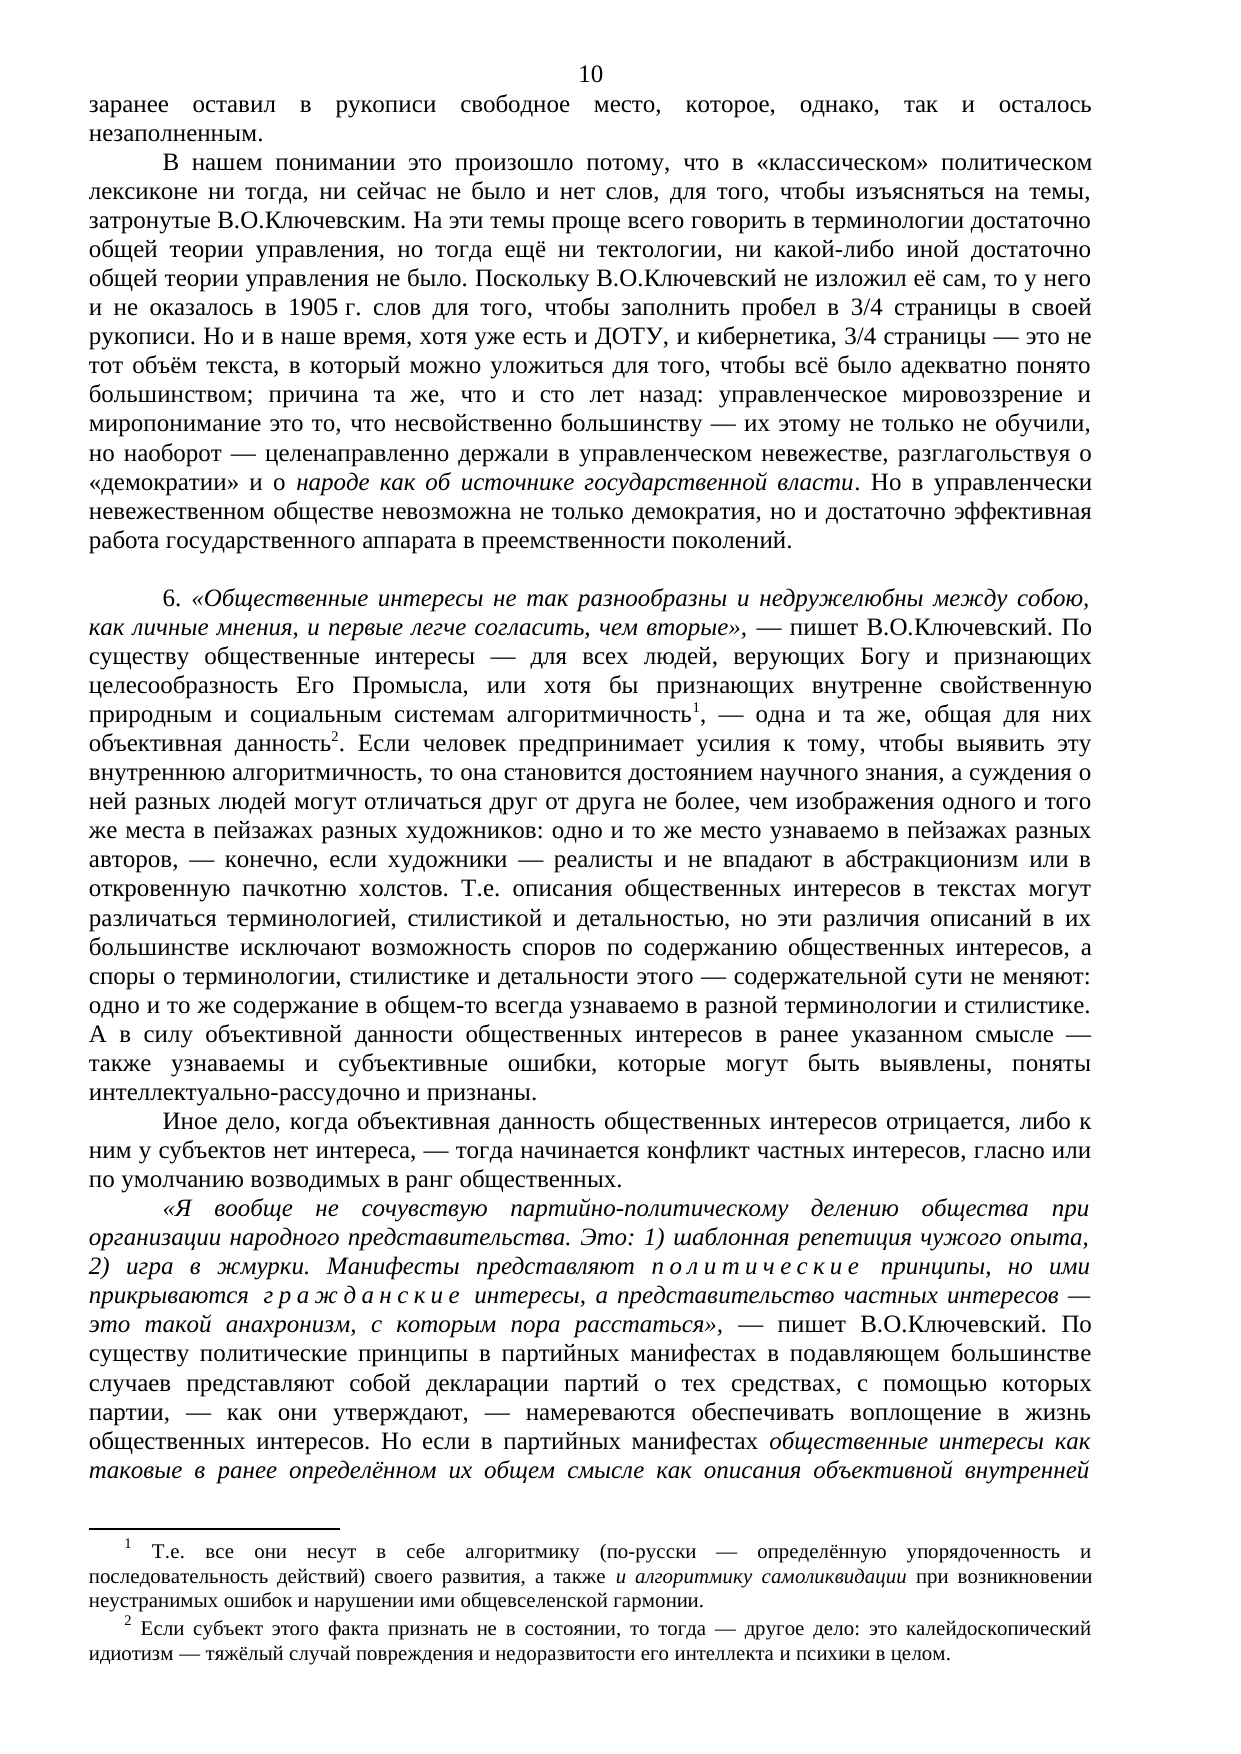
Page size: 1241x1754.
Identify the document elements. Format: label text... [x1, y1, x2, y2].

text заранее оставил в рукописи свободное место, которое, однако, так и осталось незаполненным. [89, 89, 1092, 147]
text Иное дело, когда объективная данность общественных интересов отрицается, либо к ним у субъектов нет интереса, — тогда начинается конфликт частных интересов, гласно или по умолчанию возводимых в ранг общественных. [89, 1106, 1092, 1193]
text 6. «Общественные интересы не так разнообразны и недружелюбны между собою, как личные мнения, и первые легче согласить, чем вторые», — пишет В.О.Ключевский. По существу общественные интересы — для всех людей, верующих Богу и признающих целесообразность Его Промысла, или хотя бы признающих внутренне свойственную природным и социальным системам алгоритмичность, — одна и та же, общая для них объективная данность. Если человек предпринимает усилия к тому, чтобы выявить эту внутреннюю алгоритмичность, то она становится достоянием научного знания, а суждения о ней разных людей могут отличаться друг от друга не более, чем изображения одного и того же места в пейзажах разных художников: одно и то же место узнаваемо в пейзажах разных авторов, — конечно, если художники — реалисты и не впадают в абстракционизм или в откровенную пачкотню холстов. Т.е. описания общественных интересов в текстах могут различаться терминологией, стилистикой и детальностью, но эти различия описаний в их большинстве исключают возможность споров по содержанию общественных интересов, а споры о терминологии, стилистике и детальности этого — содержательной сути не меняют: одно и то же содержание в общем-то всегда узнаваемо в разной терминологии и стилистике. А в силу объективной данности общественных интересов в ранее указанном смысле — также узнаваемы и субъективные ошибки, которые могут быть выявлены, поняты интеллектуально-рассу­до­чно и признаны. [89, 583, 1092, 1106]
text «Я вообще не сочувствую партийно-политическому делению общества при организации народного представительства. Это: 1) шаблонная репетиция чужого опыта, 2) игра в жмурки. Манифесты представляют политические принципы, но ими прикрываются гражданские интересы, а представительство частных интересов — это такой анахронизм, с которым пора расстаться», — пишет В.О.Ключевский. По существу политические принципы в партийных манифестах в подавляющем большинстве случаев представляют собой декларации партий о тех средствах, с помощью которых партии, — как они утверждают, — намереваются обеспечивать воплощение в жизнь общественных интересов. Но если в партийных манифестах общественные интересы как таковые в ранее определённом их общем смысле как описания объективной внутренней [89, 1193, 1092, 1484]
text В нашем понимании это произошло потому, что в «клас­сическом» политическом лексиконе ни тогда, ни сейчас не было и нет слов, для того, чтобы изъясняться на темы, затронутые В.О.Ключевским. На эти темы проще всего говорить в терминологии достаточно общей теории управления, но тогда ещё ни тектологии, ни какой-либо иной достаточно общей теории управления не было. Поскольку В.О.Ключевский не изложил её сам, то у него и не оказалось в 1905 г. слов для того, чтобы заполнить пробел в 3/4 страницы в своей рукописи. Но и в наше время, хотя уже есть и ДОТУ, и кибернетика, 3/4 страницы — это не тот объём текста, в который можно уложиться для того, чтобы всё было адекватно понято большинством; причина та же, что и сто лет назад: управленческое мировоззрение и миропонимание это то, что несвойственно большинству — их этому не только не обучили, но наоборот — целенаправленно держали в управленческом невежестве, разглагольствуя о «демократии» и о народе как об источнике государственной власти. Но в управленчески невежественном обществе невозможна не только демократия, но и достаточно эффективная работа государственного аппарата в преемственности поколений. [89, 147, 1092, 554]
text Если субъект этого факта признать не в состоянии, то тогда — другое дело: это калейдоскопический идиотизм — тяжёлый случай повреждения и недоразвитости его интеллекта и психики в целом. [89, 1612, 1092, 1665]
text Т.е. все они несут в себе алгоритмику (по-русски — определённую упорядоченность и последовательность действий) своего развития, а также и алгоритмику самоликвидации при возникновении неустранимых ошибок и нарушении ими общевселенской гармонии. [89, 1535, 1092, 1612]
